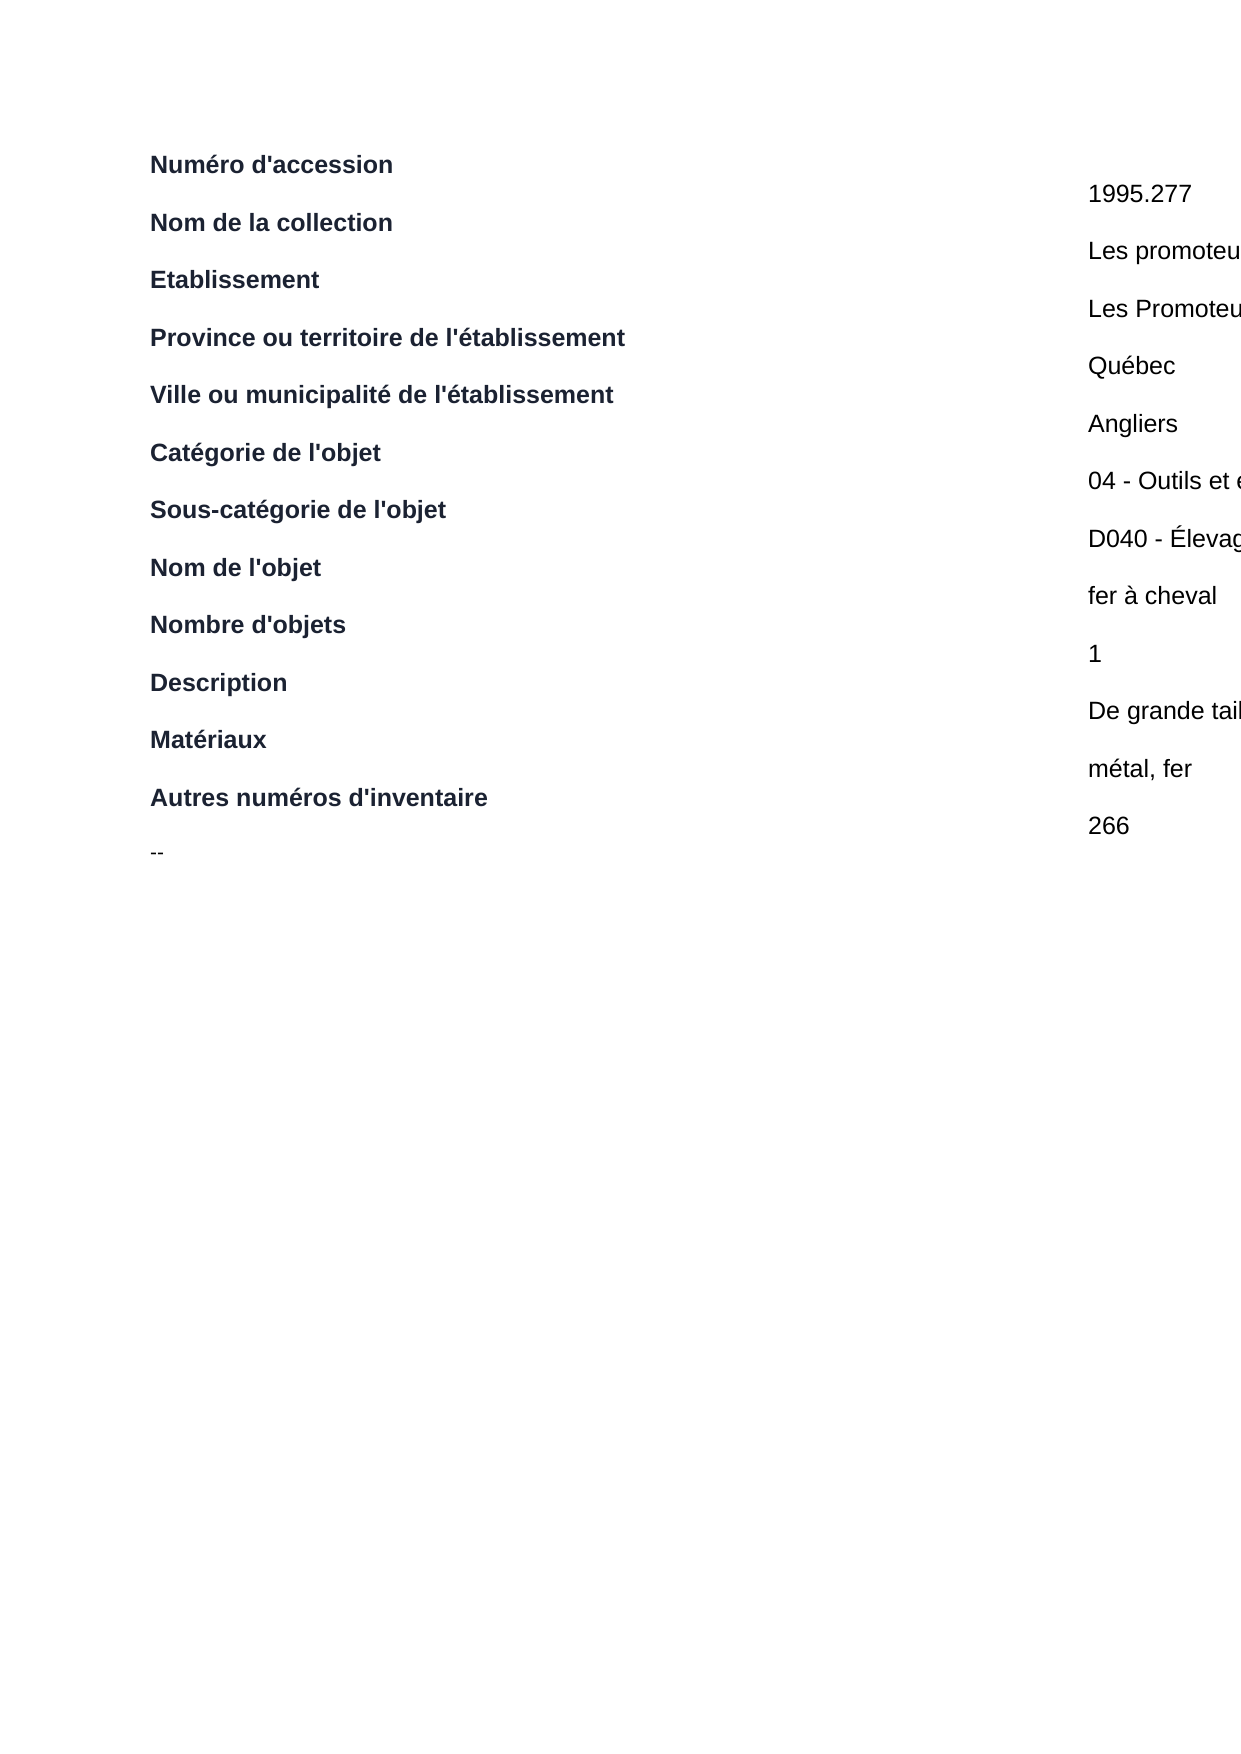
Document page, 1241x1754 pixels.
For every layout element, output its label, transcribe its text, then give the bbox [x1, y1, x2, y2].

text Nombre d'objets [150, 610, 1090, 639]
text -- [150, 840, 1090, 864]
text Province ou territoire de l'établissement [150, 322, 1090, 351]
text Québec [1088, 351, 1240, 380]
text Etablissement [150, 265, 1090, 294]
text Ville ou municipalité de l'établissement [150, 380, 1090, 409]
text Les promoteurs d'Angliers [1088, 236, 1240, 265]
text Les Promoteurs d'Angliers inc. [1088, 294, 1240, 322]
text Sous-catégorie de l'objet [150, 495, 1090, 524]
text 266 [1088, 811, 1240, 840]
text Autres numéros d'inventaire [150, 782, 1090, 811]
text Angliers [1088, 409, 1240, 437]
text fer à cheval [1088, 581, 1240, 610]
text Numéro d'accession [150, 150, 1090, 179]
text Matériaux [150, 725, 1090, 754]
text Description [150, 667, 1090, 696]
text métal, fer [1088, 754, 1240, 782]
text Nom de la collection [150, 207, 1090, 236]
text Catégorie de l'objet [150, 437, 1090, 466]
text 1 [1088, 639, 1240, 667]
text 04 - Outils et équipement pour les matériaux [1088, 466, 1240, 495]
text De grande taille, rouillé et usé, huit emplacements pour clous, extrémités repliées. Empattement moyen. [1088, 696, 1240, 725]
text D040 - Élevage et soins des animaux [1088, 524, 1240, 552]
text Nom de l'objet [150, 552, 1090, 581]
text 1995.277 [1088, 179, 1240, 207]
